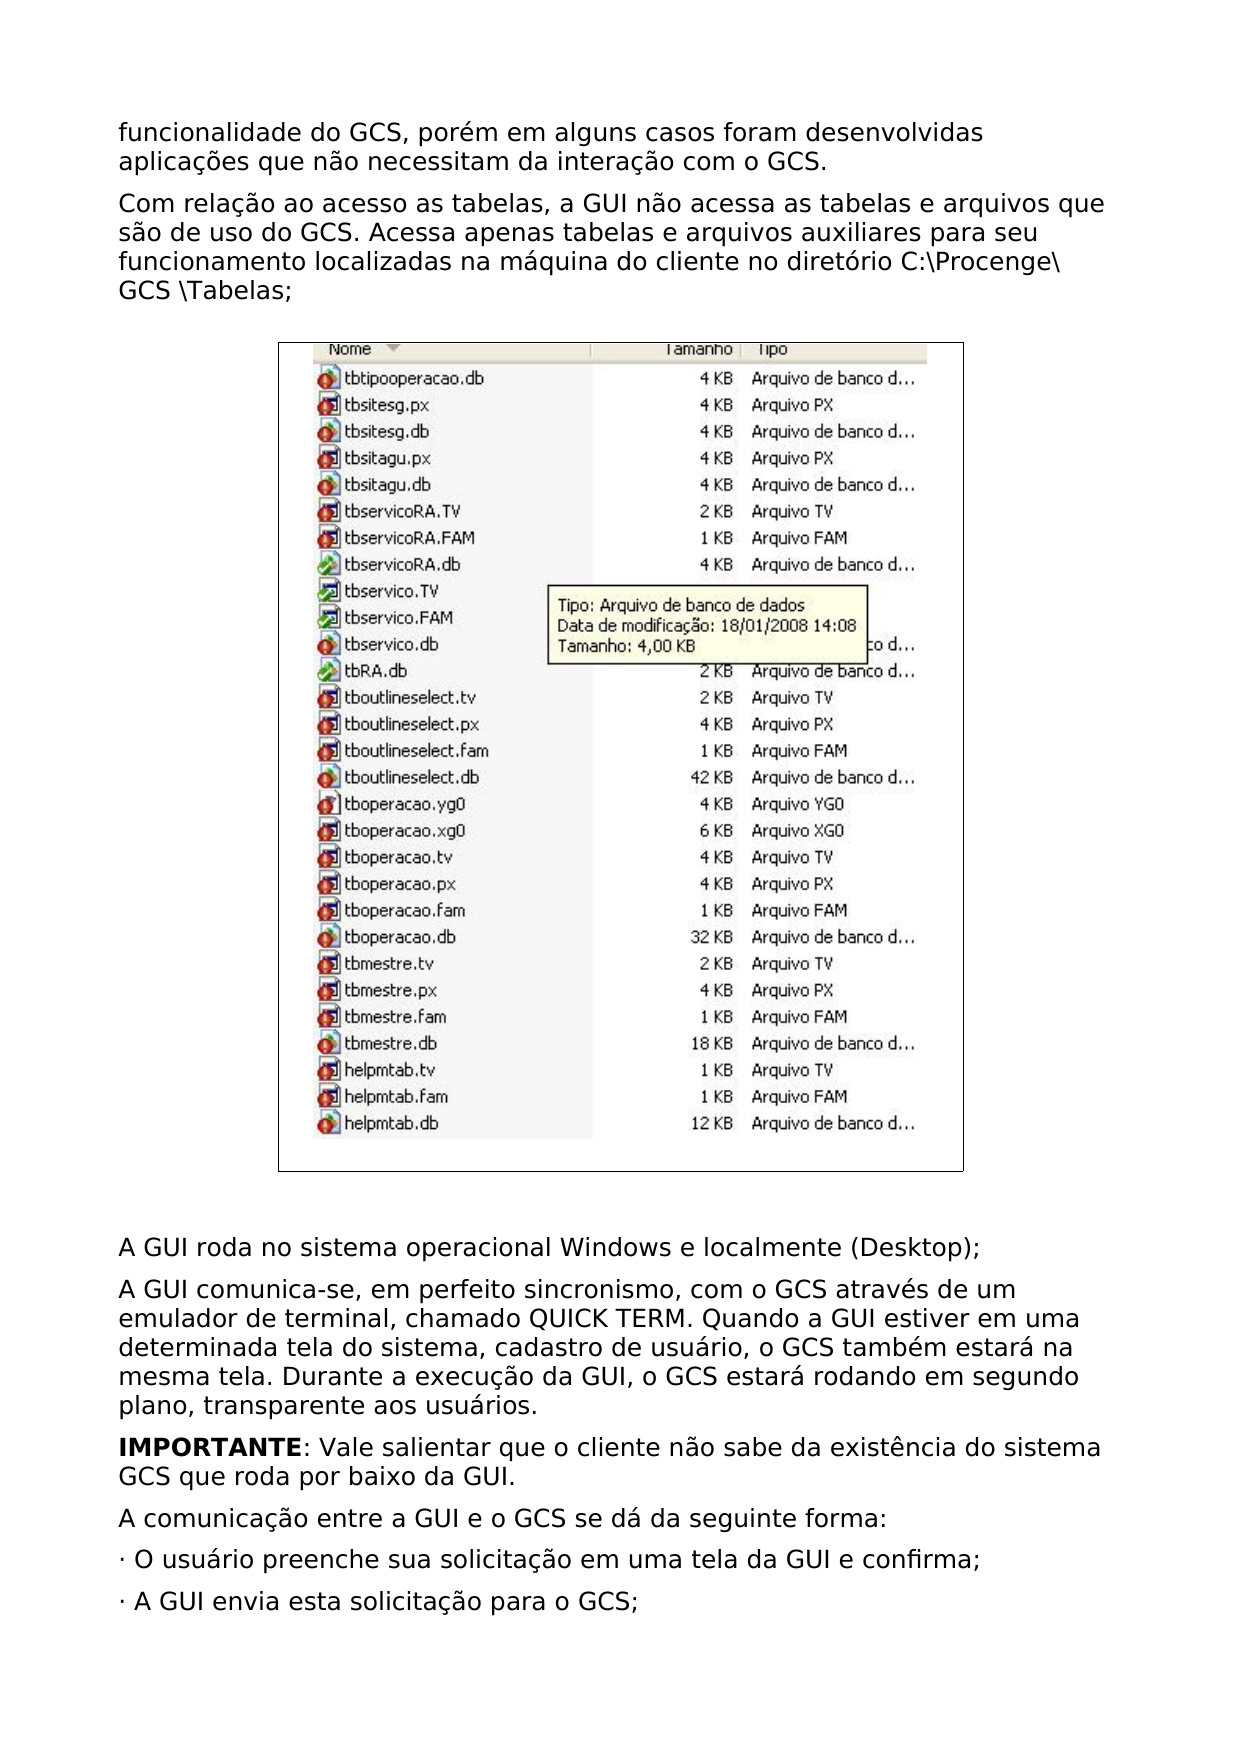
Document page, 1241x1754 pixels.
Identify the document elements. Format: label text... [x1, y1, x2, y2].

text · O usuário preenche sua solicitação em uma tela da GUI e confirma; [118, 1546, 1122, 1575]
table_header [279, 343, 963, 1171]
text A GUI comunica-se, em perfeito sincronismo, com o GCS através de um emulador de terminal, chamado QUICK TERM. Quando a GUI estiver em uma determinada tela do sistema, cadastro de usuário, o GCS também estará na mesma tela. Durante a execução da GUI, o GCS estará rodando em segundo plano, transparente aos usuários. [118, 1275, 1122, 1421]
text · A GUI envia esta solicitação para o GCS; [118, 1587, 1122, 1616]
text A comunicação entre a GUI e o GCS se dá da seguinte forma: [118, 1504, 1122, 1533]
text funcionalidade do GCS, porém em alguns casos foram desenvolvidas aplicações que não necessitam da interação com o GCS. [118, 118, 1122, 176]
picture [313, 344, 928, 1139]
text IMPORTANTE: Vale salientar que o cliente não sabe da existência do sistema GCS que roda por baixo da GUI. [118, 1433, 1122, 1491]
text A GUI roda no sistema operacional Windows e localmente (Desktop); [118, 1233, 1122, 1262]
text Com relação ao acesso as tabelas, a GUI não acessa as tabelas e arquivos que são de uso do GCS. Acessa apenas tabelas e arquivos auxiliares para seu funcionamento localizadas na máquina do cliente no diretório C:\Procenge\GCS \Tabelas; [118, 189, 1122, 306]
